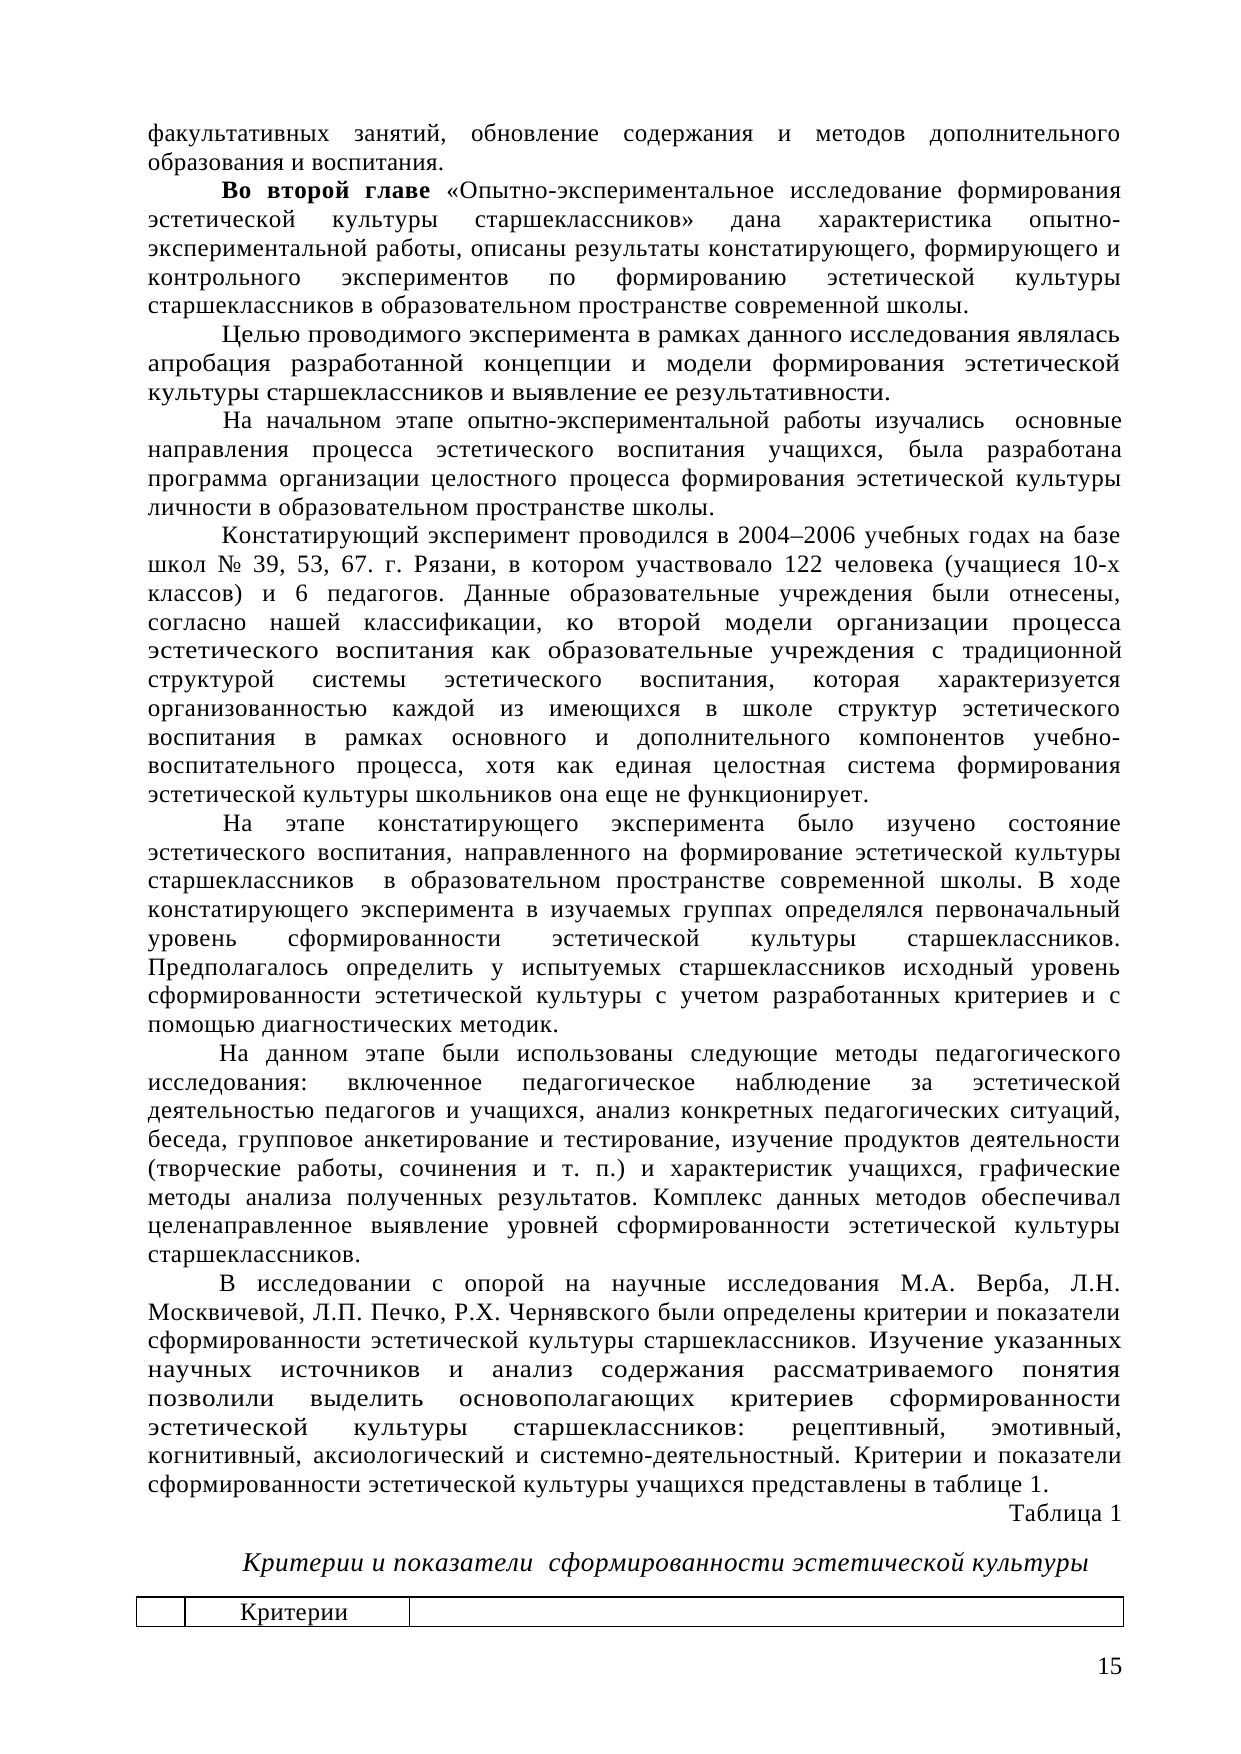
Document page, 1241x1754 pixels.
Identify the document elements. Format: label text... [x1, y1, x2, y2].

text Критерии и показатели сформированности эстетической культуры [148, 1546, 1122, 1577]
text Во второй главе «Опытно-экспериментальное исследование формирования эстетической культуры старшеклассников» дана характеристика опытно-экспериментальной работы, описаны результаты констатирующего, формирующего и контрольного экспериментов по формированию эстетической культуры старшеклассников в образовательном пространстве современной школы. [148, 176, 1122, 319]
text Целью проводимого эксперимента в рамках данного исследования являлась апробация разработанной концепции и модели формирования эстетической культуры старшеклассников и выявление ее результативности. [148, 319, 1122, 406]
table_header [137, 1598, 184, 1626]
text На этапе констатирующего эксперимента было изучено состояние эстетического воспитания, направленного на формирование эстетической культуры старшеклассников в образовательном пространстве современной школы. В ходе констатирующего эксперимента в изучаемых группах определялся первоначальный уровень сформированности эстетической культуры старшеклассников. Предполагалось определить у испытуемых старшеклассников исходный уровень сформированности эстетической культуры с учетом разработанных критериев и с помощью диагностических методик. [148, 808, 1122, 1038]
text В исследовании с опорой на научные исследования М.А. Верба, Л.Н. Москвичевой, Л.П. Печко, Р.Х. Чернявского были определены критерии и показатели сформированности эстетической культуры старшеклассников. Изучение указанных научных источников и анализ содержания рассматриваемого понятия позволили выделить основополагающих критериев сформированности эстетической культуры старшеклассников: рецептивный, эмотивный, когнитивный, аксиологический и системно-деятельностный. Критерии и показатели сформированности эстетической культуры учащихся представлены в таблице 1. [148, 1268, 1122, 1498]
text На начальном этапе опытно-экспериментальной работы изучались основные направления процесса эстетического воспитания учащихся, была разработана программа организации целостного процесса формирования эстетической культуры личности в образовательном пространстве школы. [148, 406, 1122, 521]
table_header [410, 1598, 1123, 1626]
text факультативных занятий, обновление содержания и методов дополнительного образования и воспитания. [148, 118, 1122, 176]
text Констатирующий эксперимент проводился в 2004–2006 учебных годах на базе школ № 39, 53, 67. г. Рязани, в котором участвовало 122 человека (учащиеся 10-х классов) и 6 педагогов. Данные образовательные учреждения были отнесены, согласно нашей классификации, ко второй модели организации процесса эстетического воспитания как образовательные учреждения с традиционной структурой системы эстетического воспитания, которая характеризуется организованностью каждой из имеющихся в школе структур эстетического воспитания в рамках основного и дополнительного компонентов учебно-воспитательного процесса, хотя как единая целостная система формирования эстетической культуры школьников она еще не функционирует. [148, 521, 1122, 808]
text Таблица 1 [148, 1498, 1122, 1527]
table_header Критерии [186, 1598, 409, 1626]
text На данном этапе были использованы следующие методы педагогического исследования: включенное педагогическое наблюдение за эстетической деятельностью педагогов и учащихся, анализ конкретных педагогических ситуаций, беседа, групповое анкетирование и тестирование, изучение продуктов деятельности (творческие работы, сочинения и т. п.) и характеристик учащихся, графические методы анализа полученных результатов. Комплекс данных методов обеспечивал целенаправленное выявление уровней сформированности эстетической культуры старшеклассников. [148, 1038, 1122, 1268]
